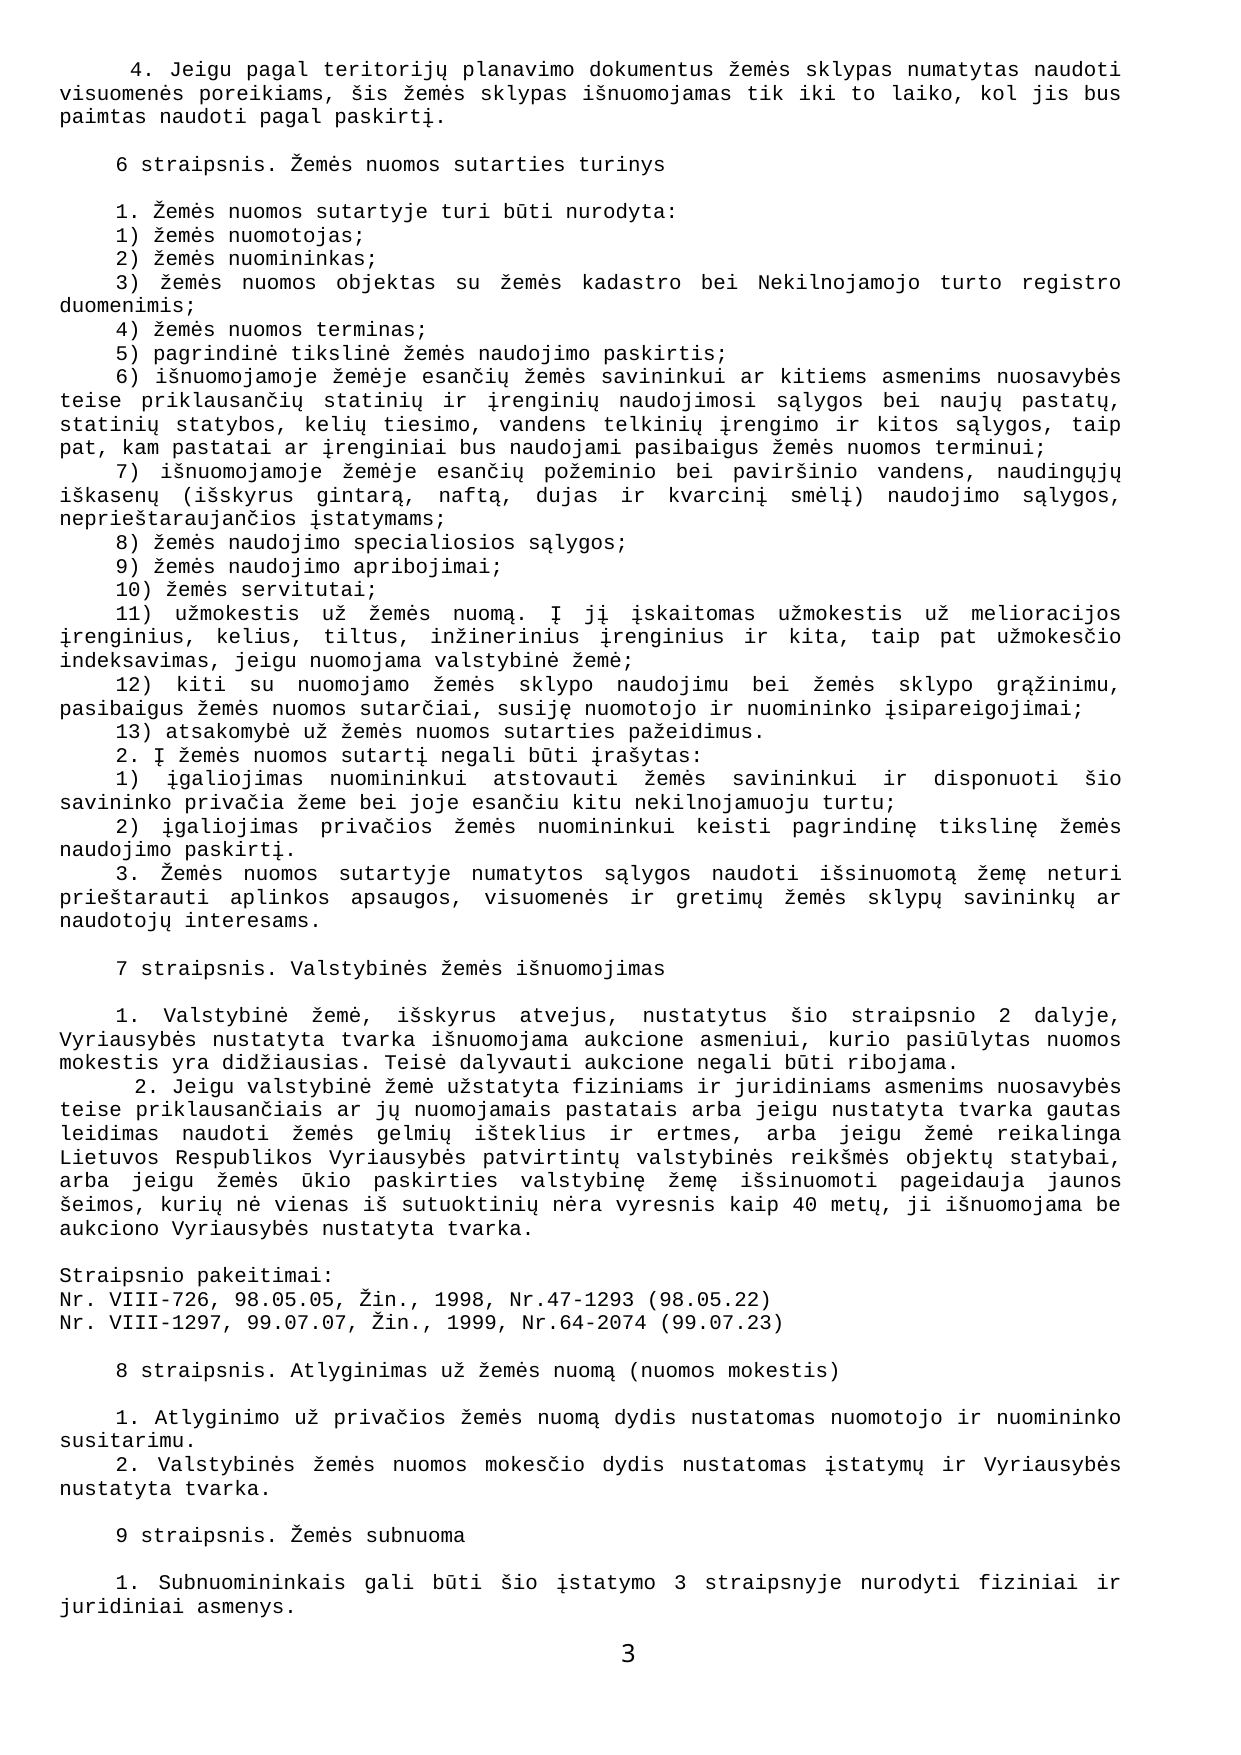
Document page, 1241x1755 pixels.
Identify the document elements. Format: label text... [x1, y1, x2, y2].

text 3) žemės nuomos objektas su žemės kadastro bei Nekilnojamojo turto registro duomenimis; [59, 272, 1122, 319]
text 1) žemės nuomotojas; [59, 224, 1122, 248]
text 13) atsakomybė už žemės nuomos sutarties pažeidimus. [59, 721, 1122, 745]
text 1. Atlyginimo už privačios žemės nuomą dydis nustatomas nuomotojo ir nuomininko susitarimu. [59, 1407, 1122, 1454]
text Nr. VIII-1297, 99.07.07, Žin., 1999, Nr.64-2074 (99.07.23) [59, 1312, 1122, 1336]
text 1. Žemės nuomos sutartyje turi būti nurodyta: [59, 201, 1122, 224]
text 7 straipsnis. Valstybinės žemės išnuomojimas [59, 958, 1122, 981]
text 2) įgaliojimas privačios žemės nuomininkui keisti pagrindinę tikslinę žemės naudojimo paskirtį. [59, 816, 1122, 863]
text 2) žemės nuomininkas; [59, 248, 1122, 272]
text 10) žemės servitutai; [59, 579, 1122, 603]
text 4) žemės nuomos terminas; [59, 319, 1122, 343]
text Straipsnio pakeitimai: [59, 1265, 1122, 1289]
text 7) išnuomojamoje žemėje esančių požeminio bei paviršinio vandens, naudingųjų iškasenų (išskyrus gintarą, naftą, dujas ir kvarcinį smėlį) naudojimo sąlygos, neprieštaraujančios įstatymams; [59, 461, 1122, 532]
text 9 straipsnis. Žemės subnuoma [59, 1525, 1122, 1549]
text 2. Į žemės nuomos sutartį negali būti įrašytas: [59, 745, 1122, 768]
text 1) įgaliojimas nuomininkui atstovauti žemės savininkui ir disponuoti šio savininko privačia žeme bei joje esančiu kitu nekilnojamuoju turtu; [59, 768, 1122, 816]
text 8 straipsnis. Atlyginimas už žemės nuomą (nuomos mokestis) [59, 1359, 1122, 1383]
text 1. Valstybinė žemė, išskyrus atvejus, nustatytus šio straipsnio 2 dalyje, Vyriausybės nustatyta tvarka išnuomojama aukcione asmeniui, kurio pasiūlytas nuomos mokestis yra didžiausias. Teisė dalyvauti aukcione negali būti ribojama. [59, 1005, 1122, 1076]
text 4. Jeigu pagal teritorijų planavimo dokumentus žemės sklypas numatytas naudoti visuomenės poreikiams, šis žemės sklypas išnuomojamas tik iki to laiko, kol jis bus paimtas naudoti pagal paskirtį. [59, 59, 1122, 130]
text 12) kiti su nuomojamo žemės sklypo naudojimu bei žemės sklypo grąžinimu, pasibaigus žemės nuomos sutarčiai, susiję nuomotojo ir nuomininko įsipareigojimai; [59, 674, 1122, 721]
text 8) žemės naudojimo specialiosios sąlygos; [59, 532, 1122, 556]
text 1. Subnuomininkais gali būti šio įstatymo 3 straipsnyje nurodyti fiziniai ir juridiniai asmenys. [59, 1572, 1122, 1620]
text 6 straipsnis. Žemės nuomos sutarties turinys [59, 154, 1122, 177]
text 5) pagrindinė tikslinė žemės naudojimo paskirtis; [59, 343, 1122, 366]
text 3. Žemės nuomos sutartyje numatytos sąlygos naudoti išsinuomotą žemę neturi prieštarauti aplinkos apsaugos, visuomenės ir gretimų žemės sklypų savininkų ar naudotojų interesams. [59, 863, 1122, 934]
text Nr. VIII-726, 98.05.05, Žin., 1998, Nr.47-1293 (98.05.22) [59, 1289, 1122, 1312]
text 2. Valstybinės žemės nuomos mokesčio dydis nustatomas įstatymų ir Vyriausybės nustatyta tvarka. [59, 1454, 1122, 1501]
text 9) žemės naudojimo apribojimai; [59, 556, 1122, 579]
text 11) užmokestis už žemės nuomą. Į jį įskaitomas užmokestis už melioracijos įrenginius, kelius, tiltus, inžinerinius įrenginius ir kita, taip pat užmokesčio indeksavimas, jeigu nuomojama valstybinė žemė; [59, 603, 1122, 674]
text 2. Jeigu valstybinė žemė užstatyta fiziniams ir juridiniams asmenims nuosavybės teise priklausančiais ar jų nuomojamais pastatais arba jeigu nustatyta tvarka gautas leidimas naudoti žemės gelmių išteklius ir ertmes, arba jeigu žemė reikalinga Lietuvos Respublikos Vyriausybės patvirtintų valstybinės reikšmės objektų statybai, arba jeigu žemės ūkio paskirties valstybinę žemę išsinuomoti pageidauja jaunos šeimos, kurių nė vienas iš sutuoktinių nėra vyresnis kaip 40 metų, ji išnuomojama be aukciono Vyriausybės nustatyta tvarka. [59, 1076, 1122, 1241]
text 6) išnuomojamoje žemėje esančių žemės savininkui ar kitiems asmenims nuosavybės teise priklausančių statinių ir įrenginių naudojimosi sąlygos bei naujų pastatų, statinių statybos, kelių tiesimo, vandens telkinių įrengimo ir kitos sąlygos, taip pat, kam pastatai ar įrenginiai bus naudojami pasibaigus žemės nuomos terminui; [59, 366, 1122, 461]
